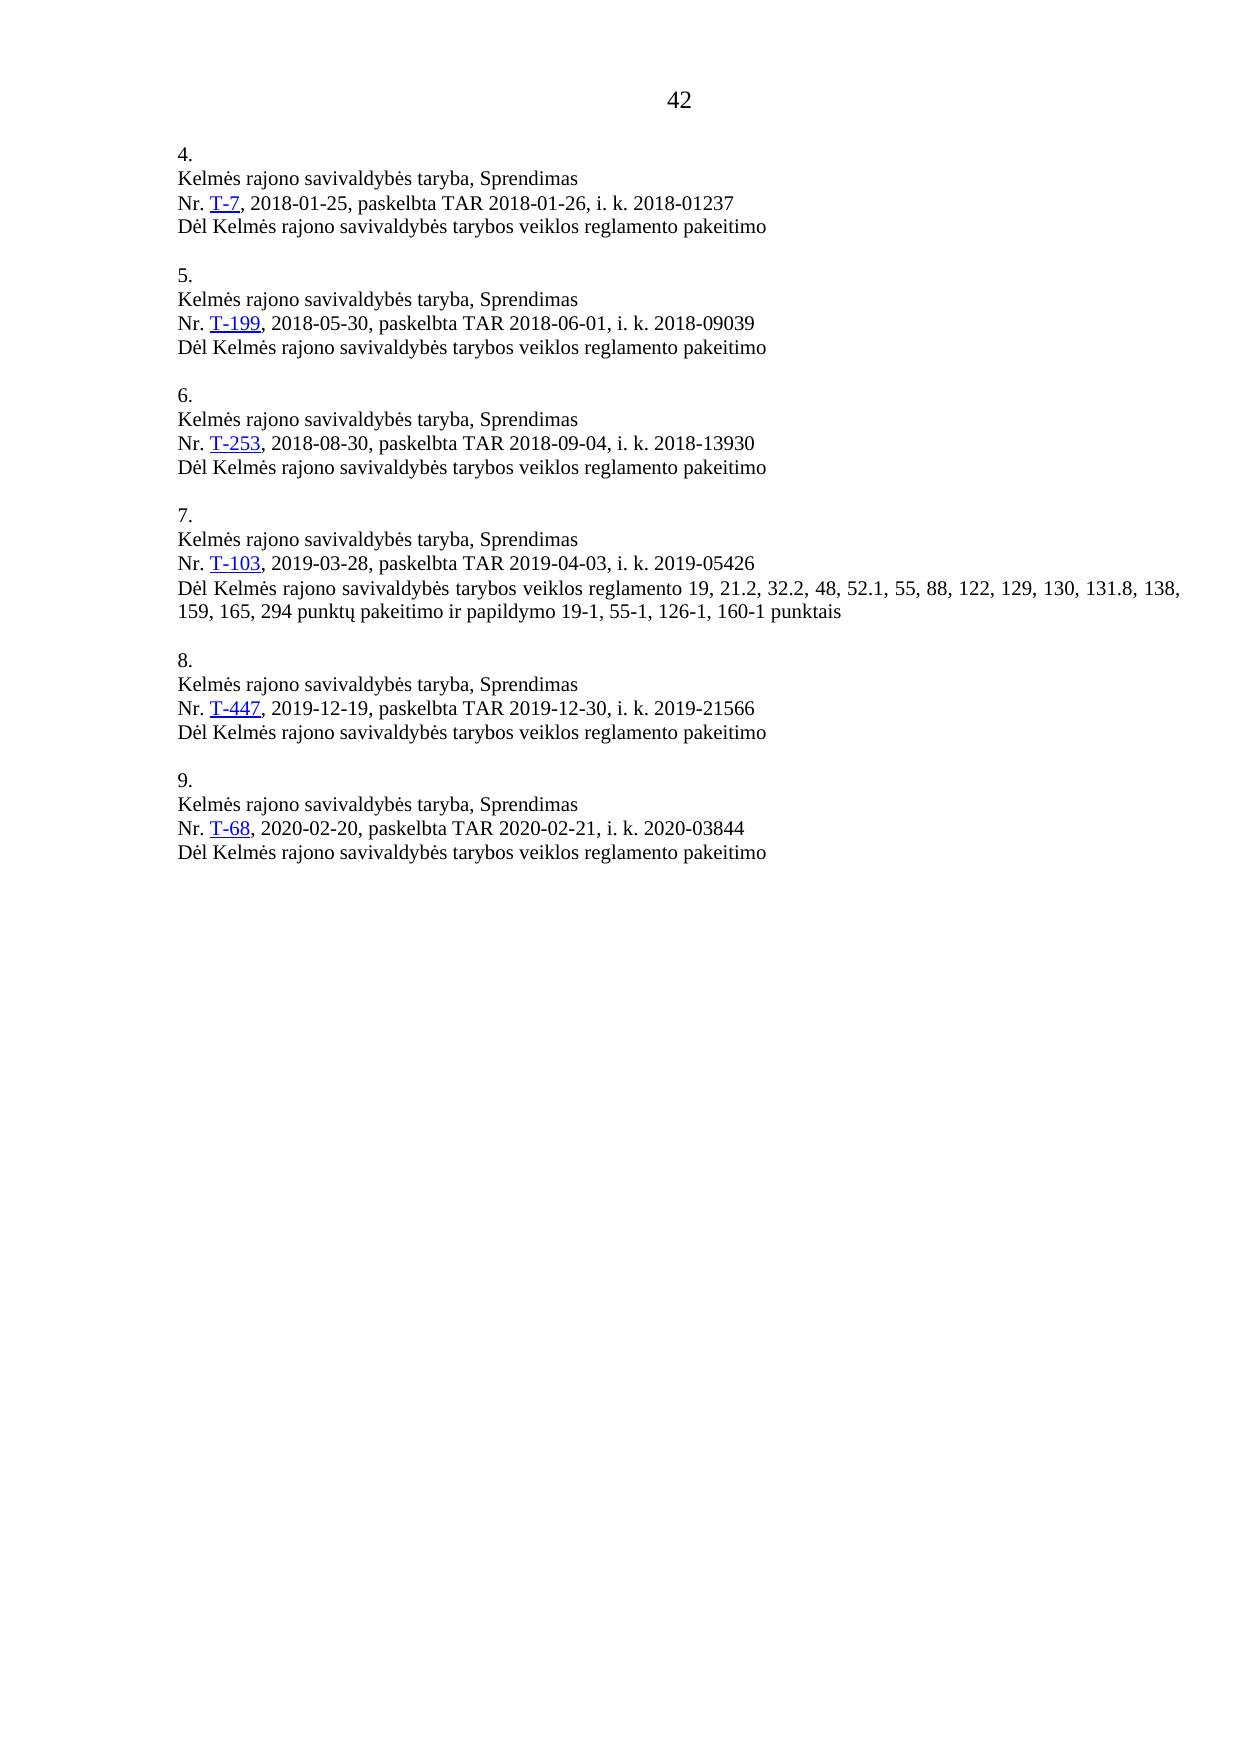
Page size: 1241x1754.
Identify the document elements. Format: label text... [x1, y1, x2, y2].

text Nr. T-447, 2019-12-19, paskelbta TAR 2019-12-30, i. k. 2019-21566 [177, 696, 1181, 720]
text 4. [177, 142, 1181, 166]
text Dėl Kelmės rajono savivaldybės tarybos veiklos reglamento pakeitimo [177, 455, 1181, 479]
text 7. [177, 503, 1181, 527]
text 5. [177, 263, 1181, 287]
text Nr. T-103, 2019-03-28, paskelbta TAR 2019-04-03, i. k. 2019-05426 [177, 551, 1181, 575]
text Kelmės rajono savivaldybės taryba, Sprendimas [177, 287, 1181, 311]
text Dėl Kelmės rajono savivaldybės tarybos veiklos reglamento pakeitimo [177, 840, 1181, 864]
text Nr. T-253, 2018-08-30, paskelbta TAR 2018-09-04, i. k. 2018-13930 [177, 431, 1181, 455]
text Dėl Kelmės rajono savivaldybės tarybos veiklos reglamento pakeitimo [177, 335, 1181, 359]
text Kelmės rajono savivaldybės taryba, Sprendimas [177, 166, 1181, 190]
text 8. [177, 648, 1181, 672]
text Nr. T-68, 2020-02-20, paskelbta TAR 2020-02-21, i. k. 2020-03844 [177, 816, 1181, 840]
text Kelmės rajono savivaldybės taryba, Sprendimas [177, 672, 1181, 696]
text Kelmės rajono savivaldybės taryba, Sprendimas [177, 407, 1181, 431]
text Dėl Kelmės rajono savivaldybės tarybos veiklos reglamento pakeitimo [177, 720, 1181, 744]
text Kelmės rajono savivaldybės taryba, Sprendimas [177, 527, 1181, 551]
text 9. [177, 768, 1181, 792]
text Dėl Kelmės rajono savivaldybės tarybos veiklos reglamento pakeitimo [177, 214, 1181, 238]
text Nr. T-7, 2018-01-25, paskelbta TAR 2018-01-26, i. k. 2018-01237 [177, 190, 1181, 214]
text 6. [177, 383, 1181, 407]
text Kelmės rajono savivaldybės taryba, Sprendimas [177, 792, 1181, 816]
text Dėl Kelmės rajono savivaldybės tarybos veiklos reglamento 19, 21.2, 32.2, 48, 52.1, 55, 88, 122, 129, 130, 131.8, 138, 159, 165, 294 punktų pakeitimo ir papildymo 19-1, 55-1, 126-1, 160-1 punktais [177, 575, 1181, 623]
text Nr. T-199, 2018-05-30, paskelbta TAR 2018-06-01, i. k. 2018-09039 [177, 311, 1181, 335]
